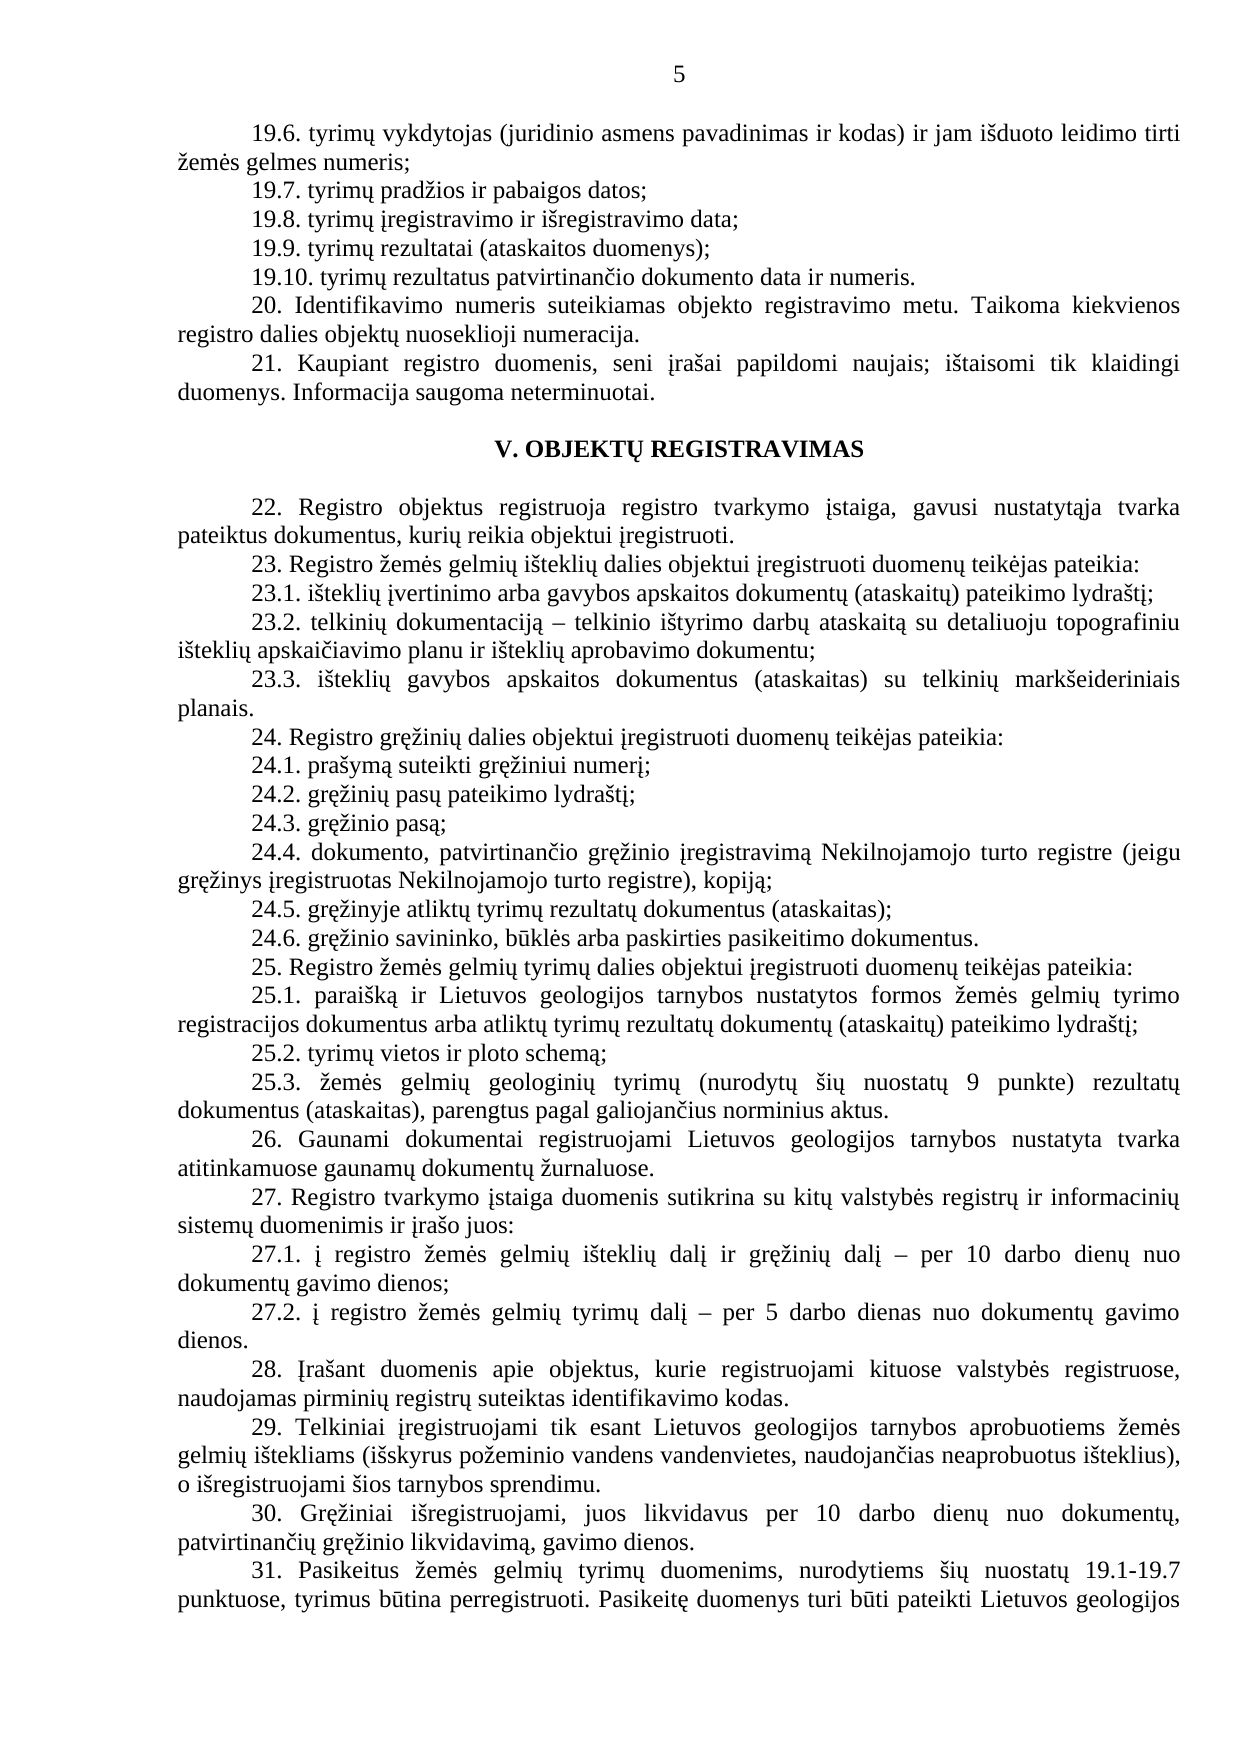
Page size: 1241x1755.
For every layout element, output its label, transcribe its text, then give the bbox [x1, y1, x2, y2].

text 25.3. žemės gelmių geologinių tyrimų (nurodytų šių nuostatų 9 punkte) rezultatų dokumentus (ataskaitas), parengtus pagal galiojančius norminius aktus. [177, 1067, 1181, 1124]
text 25. Registro žemės gelmių tyrimų dalies objektui įregistruoti duomenų teikėjas pateikia: [177, 952, 1181, 981]
text 27.2. į registro žemės gelmių tyrimų dalį – per 5 darbo dienas nuo dokumentų gavimo dienos. [177, 1297, 1181, 1354]
text 27.1. į registro žemės gelmių išteklių dalį ir gręžinių dalį – per 10 darbo dienų nuo dokumentų gavimo dienos; [177, 1239, 1181, 1297]
text 24.3. gręžinio pasą; [177, 808, 1181, 837]
text 20. Identifikavimo numeris suteikiamas objekto registravimo metu. Taikoma kiekvienos registro dalies objektų nuoseklioji numeracija. [177, 291, 1181, 348]
text 25.2. tyrimų vietos ir ploto schemą; [177, 1038, 1181, 1067]
text 28. Įrašant duomenis apie objektus, kurie registruojami kituose valstybės registruose, naudojamas pirminių registrų suteiktas identifikavimo kodas. [177, 1354, 1181, 1412]
text 24.2. gręžinių pasų pateikimo lydraštį; [177, 779, 1181, 808]
text 19.9. tyrimų rezultatai (ataskaitos duomenys); [177, 233, 1181, 262]
text 24.4. dokumento, patvirtinančio gręžinio įregistravimą Nekilnojamojo turto registre (jeigu gręžinys įregistruotas Nekilnojamojo turto registre), kopiją; [177, 837, 1181, 894]
text 25.1. paraišką ir Lietuvos geologijos tarnybos nustatytos formos žemės gelmių tyrimo registracijos dokumentus arba atliktų tyrimų rezultatų dokumentų (ataskaitų) pateikimo lydraštį; [177, 981, 1181, 1038]
text 31. Pasikeitus žemės gelmių tyrimų duomenims, nurodytiems šių nuostatų 19.1-19.7 punktuose, tyrimus būtina perregistruoti. Pasikeitę duomenys turi būti pateikti Lietuvos geologijos [177, 1556, 1181, 1613]
text 24.5. gręžinyje atliktų tyrimų rezultatų dokumentus (ataskaitas); [177, 894, 1181, 923]
text 26. Gaunami dokumentai registruojami Lietuvos geologijos tarnybos nustatyta tvarka atitinkamuose gaunamų dokumentų žurnaluose. [177, 1124, 1181, 1182]
text 29. Telkiniai įregistruojami tik esant Lietuvos geologijos tarnybos aprobuotiems žemės gelmių ištekliams (išskyrus požeminio vandens vandenvietes, naudojančias neaprobuotus išteklius), o išregistruojami šios tarnybos sprendimu. [177, 1412, 1181, 1498]
text 23.3. išteklių gavybos apskaitos dokumentus (ataskaitas) su telkinių markšeideriniais planais. [177, 664, 1181, 722]
text 24.6. gręžinio savininko, būklės arba paskirties pasikeitimo dokumentus. [177, 923, 1181, 952]
text 22. Registro objektus registruoja registro tvarkymo įstaiga, gavusi nustatytąja tvarka pateiktus dokumentus, kurių reikia objektui įregistruoti. [177, 492, 1181, 549]
text 30. Gręžiniai išregistruojami, juos likvidavus per 10 darbo dienų nuo dokumentų, patvirtinančių gręžinio likvidavimą, gavimo dienos. [177, 1498, 1181, 1556]
text 19.8. tyrimų įregistravimo ir išregistravimo data; [177, 204, 1181, 233]
text 19.7. tyrimų pradžios ir pabaigos datos; [177, 176, 1181, 204]
text 19.6. tyrimų vykdytojas (juridinio asmens pavadinimas ir kodas) ir jam išduoto leidimo tirti žemės gelmes numeris; [177, 118, 1181, 176]
text 24.1. prašymą suteikti gręžiniui numerį; [177, 751, 1181, 779]
text 21. Kaupiant registro duomenis, seni įrašai papildomi naujais; ištaisomi tik klaidingi duomenys. Informacija saugoma neterminuotai. [177, 348, 1181, 406]
text 24. Registro gręžinių dalies objektui įregistruoti duomenų teikėjas pateikia: [177, 722, 1181, 751]
text 19.10. tyrimų rezultatus patvirtinančio dokumento data ir numeris. [177, 262, 1181, 291]
text 23. Registro žemės gelmių išteklių dalies objektui įregistruoti duomenų teikėjas pateikia: [177, 549, 1181, 578]
text 27. Registro tvarkymo įstaiga duomenis sutikrina su kitų valstybės registrų ir informacinių sistemų duomenimis ir įrašo juos: [177, 1182, 1181, 1239]
text 23.1. išteklių įvertinimo arba gavybos apskaitos dokumentų (ataskaitų) pateikimo lydraštį; [177, 578, 1181, 607]
text V. OBJEKTŲ REGISTRAVIMAS [177, 434, 1181, 463]
text 23.2. telkinių dokumentaciją – telkinio ištyrimo darbų ataskaitą su detaliuoju topografiniu išteklių apskaičiavimo planu ir išteklių aprobavimo dokumentu; [177, 607, 1181, 664]
